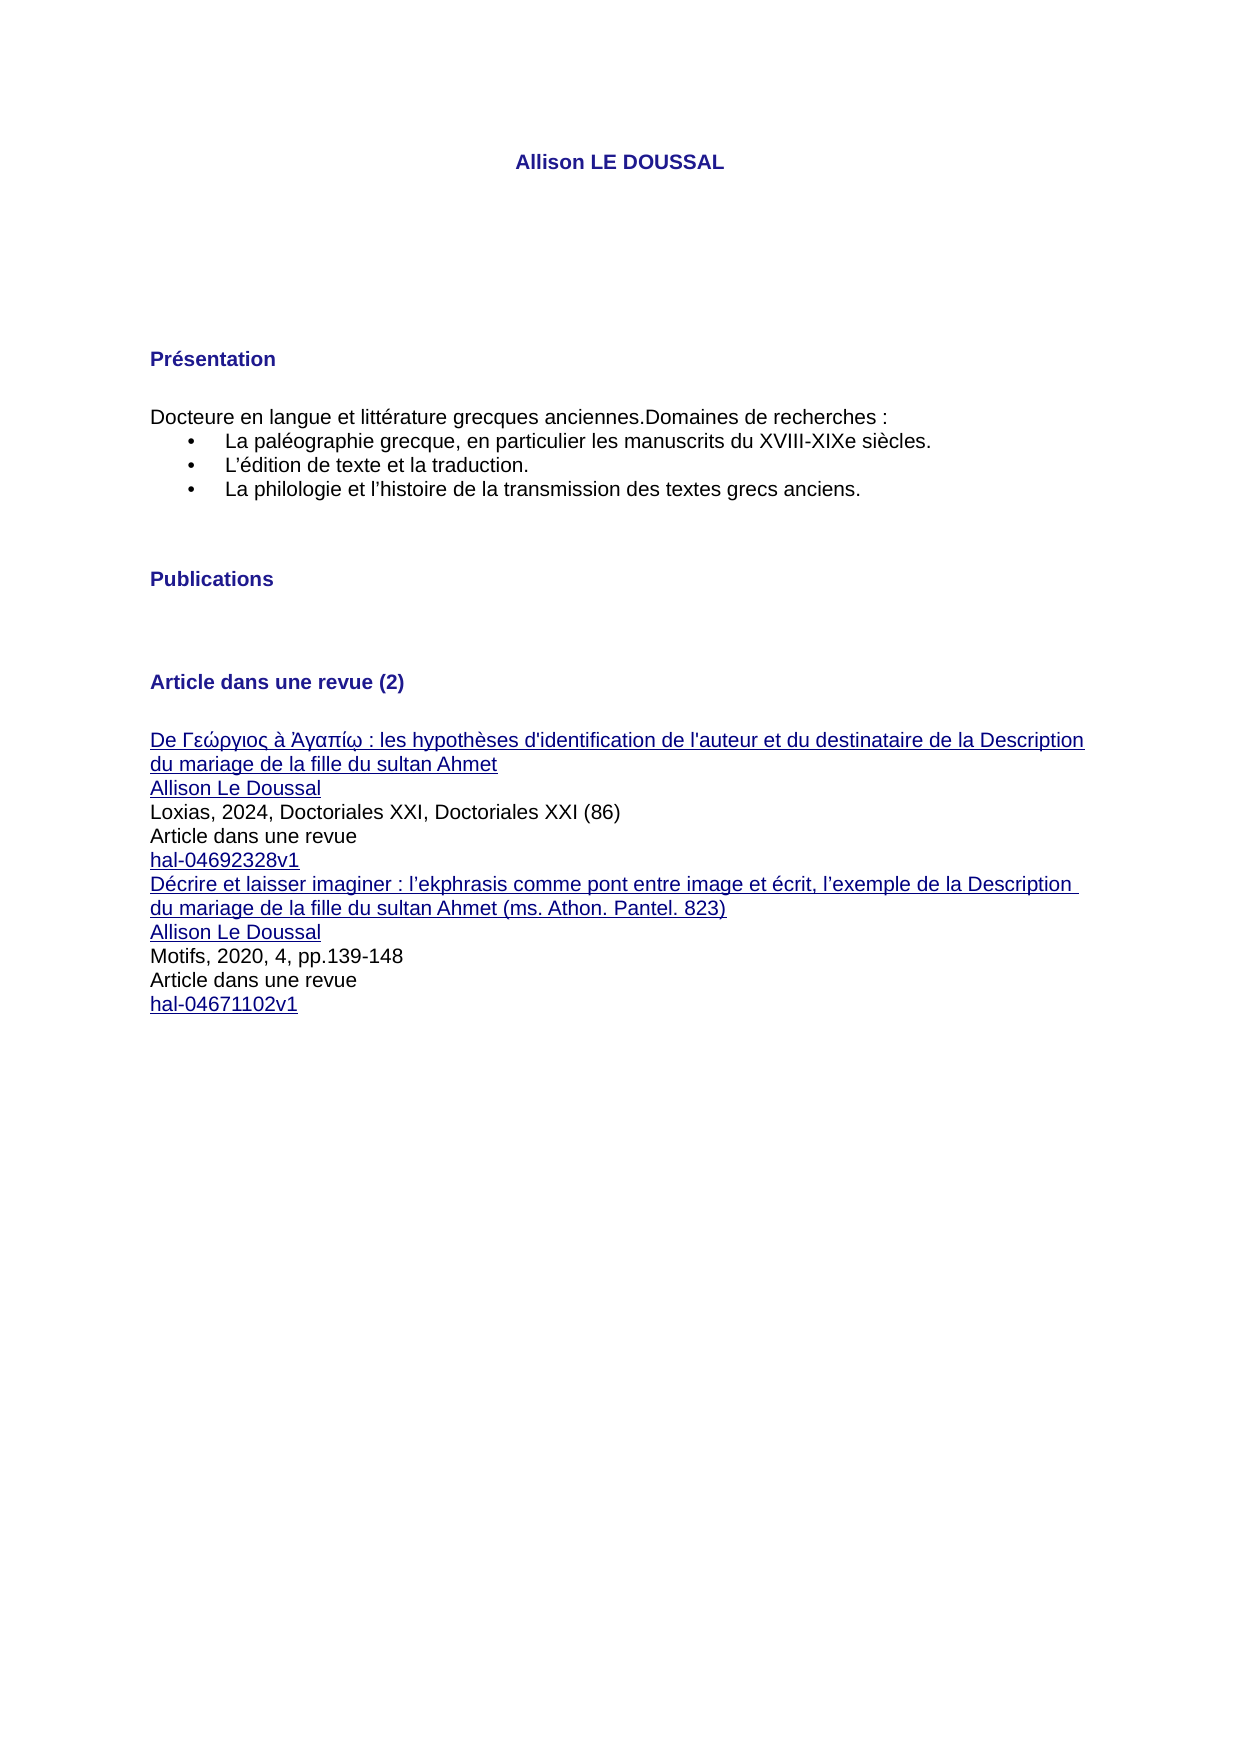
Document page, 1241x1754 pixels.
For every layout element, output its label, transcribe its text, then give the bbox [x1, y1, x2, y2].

subtitle Allison LE DOUSSAL [150, 150, 1090, 174]
subtitle Présentation [150, 347, 1090, 371]
list L’édition de texte et la traduction. [187, 453, 1090, 477]
subtitle Article dans une revue (2) [150, 670, 1090, 694]
subtitle Publications [150, 567, 1090, 591]
text Docteure en langue et littérature grecques anciennes.Domaines de recherches : [150, 405, 1090, 429]
table_cell Décrire et laisser imaginer : l’ekphrasis comme pont entre image et écrit, l’exemple de la Description du mariage de la fille du sultan Ahmet (ms. Athon. Pantel. 823) Allison Le Doussal Motifs, 2020, 4, pp.139-148 Article dans une revue hal-04671102v1 [150, 872, 1090, 1016]
table_header De Γεώργιος à Ἀγαπίῳ : les hypothèses d'identification de l'auteur et du destinataire de la Description du mariage de la fille du sultan Ahmet Allison Le Doussal Loxias, 2024, Doctoriales XXI, Doctoriales XXI (86) Article dans une revue hal-04692328v1 [150, 728, 1090, 872]
list La paléographie grecque, en particulier les manuscrits du XVIII-XIXe siècles. [187, 429, 1090, 453]
list La philologie et l’histoire de la transmission des textes grecs anciens. [187, 477, 1090, 501]
